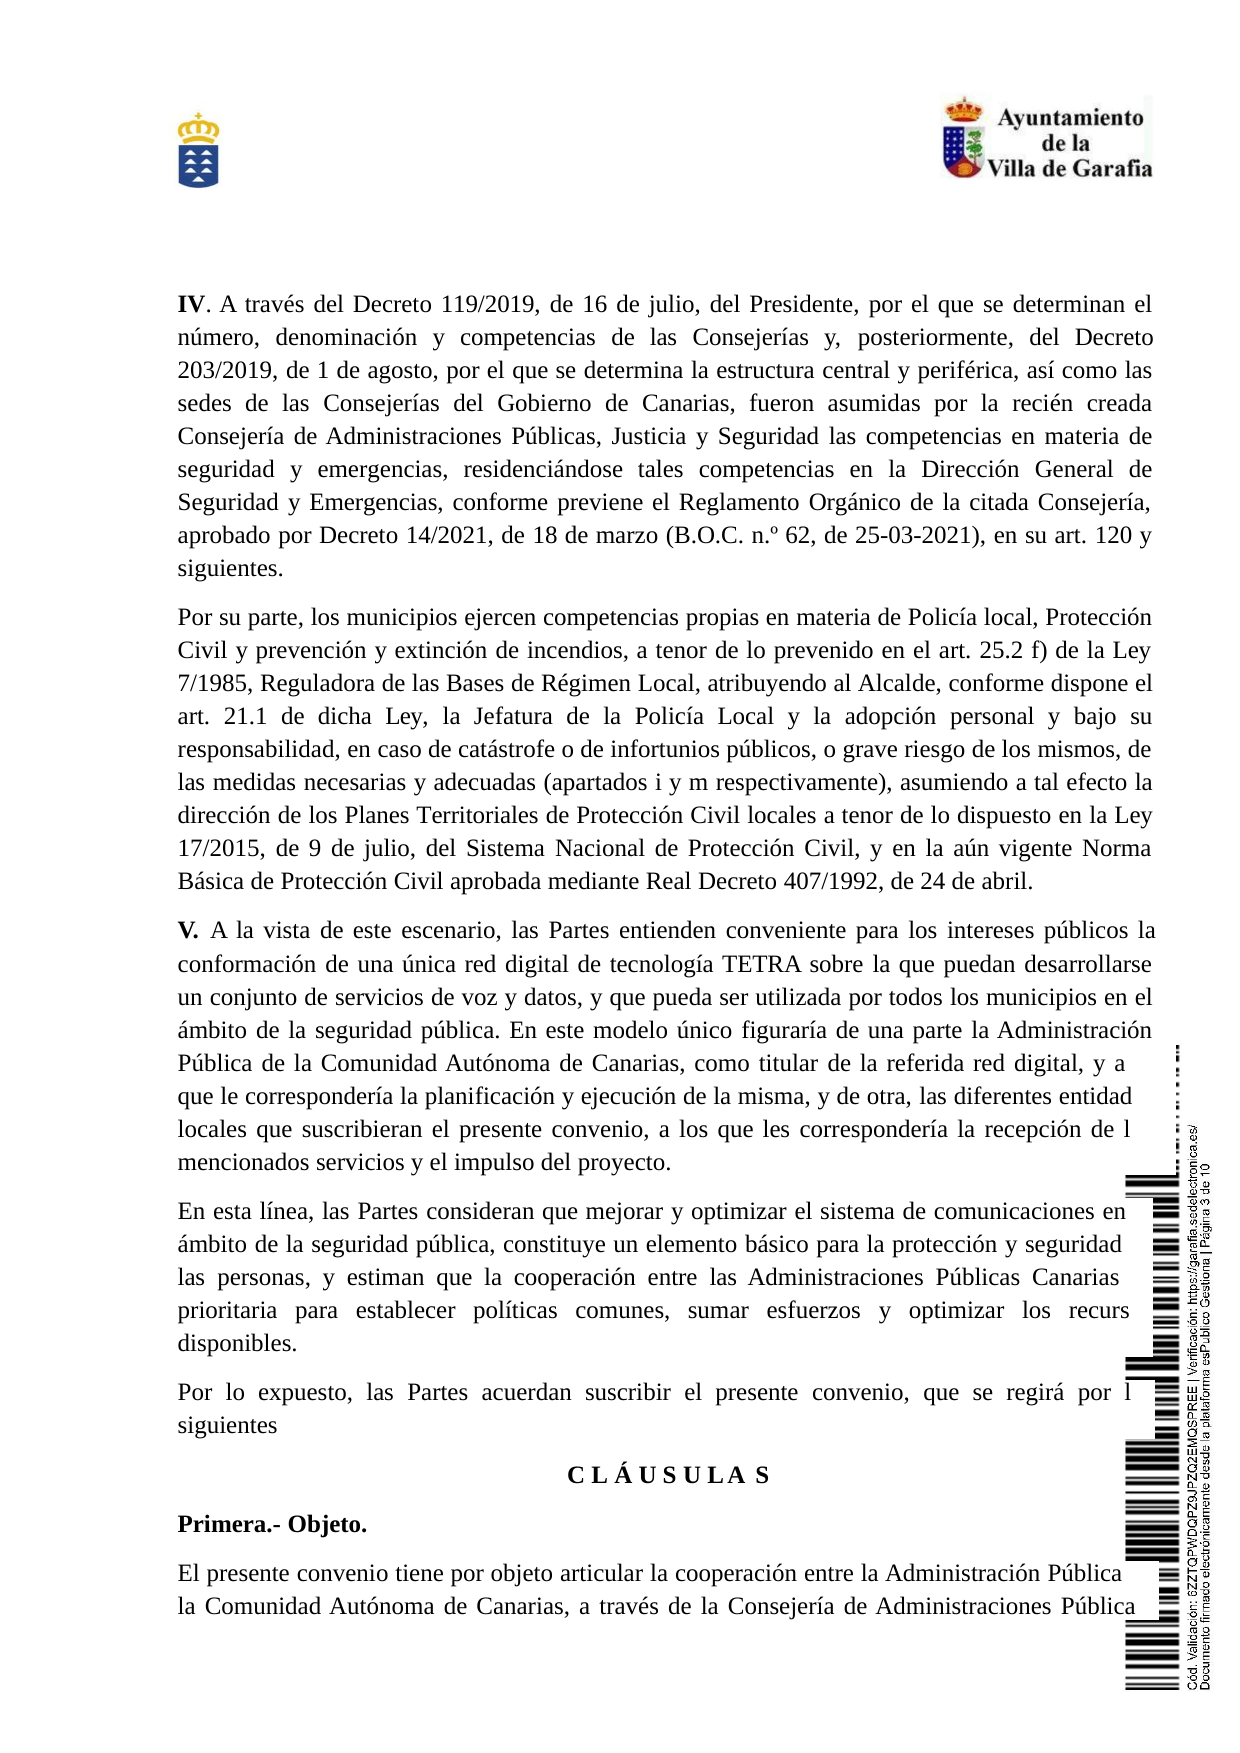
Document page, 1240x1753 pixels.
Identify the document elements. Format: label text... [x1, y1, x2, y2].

text C L Á U S U LA S [567, 1462, 788, 1488]
text dirección de los Planes Territoriales de Protección Civil locales a tenor de lo dispuesto en la Ley [177, 803, 1176, 829]
text sedes de las Consejerías del Gobierno de Canarias, fueron asumidas por la recién creada [177, 390, 1176, 416]
text IV. A través del Decreto 119/2019, de 16 de julio, del Presidente, por el que se determinan el [177, 291, 1176, 317]
text un conjunto de servicios de voz y datos, y que pueda ser utilizada por todos los municipios en el [177, 984, 1176, 1010]
text responsabilidad, en caso de catástrofe o de infortunios públicos, o grave riesgo de los mismos, de [177, 737, 1176, 763]
text /1985, Reguladora de las Bases de Régimen Local, atribuyendo al Alcalde, conforme dispone el [190, 671, 1176, 697]
text mencionados servicios y el impulso del proyecto. [177, 1149, 1176, 1175]
text que le correspondería la planificación y ejecución de la misma, y de otra, las diferentes entidad [177, 1083, 1176, 1109]
text 7/2015, de 9 de julio, del Sistema Nacional de Protección Civil, y en la aún vigente Norma [190, 836, 1175, 862]
text Por lo expuesto, las Partes acuerdan suscribir el presente convenio, que se regirá por l [177, 1380, 1155, 1406]
text Primera.- Objeto. [177, 1511, 392, 1537]
text seguridad y emergencias, residenciándose tales competencias en la Dirección General de [177, 456, 1176, 482]
text ámbito de la seguridad pública, constituye un elemento básico para la protección y seguridad [177, 1232, 1153, 1258]
text 03/2019, de 1 de agosto, por el que se determina la estructura central y periférica, así como las [190, 357, 1176, 383]
text En esta línea, las Partes consideran que mejorar y optimizar el sistema de comunicaciones en [177, 1198, 1153, 1224]
text art. 21.1 de dicha Ley, la Jefatura de la Policía Local y la adopción personal y bajo su [177, 704, 1176, 730]
text aprobado por Decreto 14/2021, de 18 de marzo (B.O.C. n.º 62, de 25-03-2021), en su art. 120 y [177, 522, 1176, 548]
text ámbito de la seguridad pública. En este modelo único figuraría de una parte la Administración [177, 1017, 1176, 1043]
text 2 [177, 357, 190, 383]
text Seguridad y Emergencias, conforme previene el Reglamento Orgánico de la citada Consejería, [177, 489, 1176, 515]
text disponibles. [177, 1331, 1153, 1357]
text 7 [177, 671, 190, 697]
text Por su parte, los municipios ejercen competencias propias en materia de Policía local, Protección [177, 605, 1175, 631]
text prioritaria para establecer políticas comunes, sumar esfuerzos y optimizar los recurs [177, 1298, 1153, 1324]
text Básica de Protección Civil aprobada mediante Real Decreto 407/1992, de 24 de abril. [177, 869, 1057, 895]
text 1 [177, 836, 190, 862]
text Pública de la Comunidad Autónoma de Canarias, como titular de la referida red digital, y a [177, 1050, 1176, 1076]
text número, denominación y competencias de las Consejerías y, posteriormente, del Decreto [177, 324, 1176, 350]
text siguientes. [177, 555, 1176, 581]
text conformación de una única red digital de tecnología TETRA sobre la que puedan desarrollarse [177, 951, 1176, 977]
text las personas, y estiman que la cooperación entre las Administraciones Públicas Canarias [177, 1264, 1153, 1291]
text Consejería de Administraciones Públicas, Justicia y Seguridad las competencias en materia de [177, 423, 1176, 449]
text la Comunidad Autónoma de Canarias, a través de la Consejería de Administraciones Pública [177, 1594, 1159, 1620]
text las medidas necesarias y adecuadas (apartados i y m respectivamente), asumiendo a tal efecto la [177, 770, 1176, 796]
text siguientes [177, 1413, 1155, 1439]
text Civil y prevención y extinción de incendios, a tenor de lo prevenido en el art. 25.2 f) de la Ley [177, 638, 1175, 664]
text El presente convenio tiene por objeto articular la cooperación entre la Administración Pública [177, 1561, 1159, 1587]
text locales que suscribieran el presente convenio, a los que les correspondería la recepción de l [177, 1116, 1176, 1142]
text V. A la vista de este escenario, las Partes entienden conveniente para los intereses públicos la [177, 918, 1176, 944]
